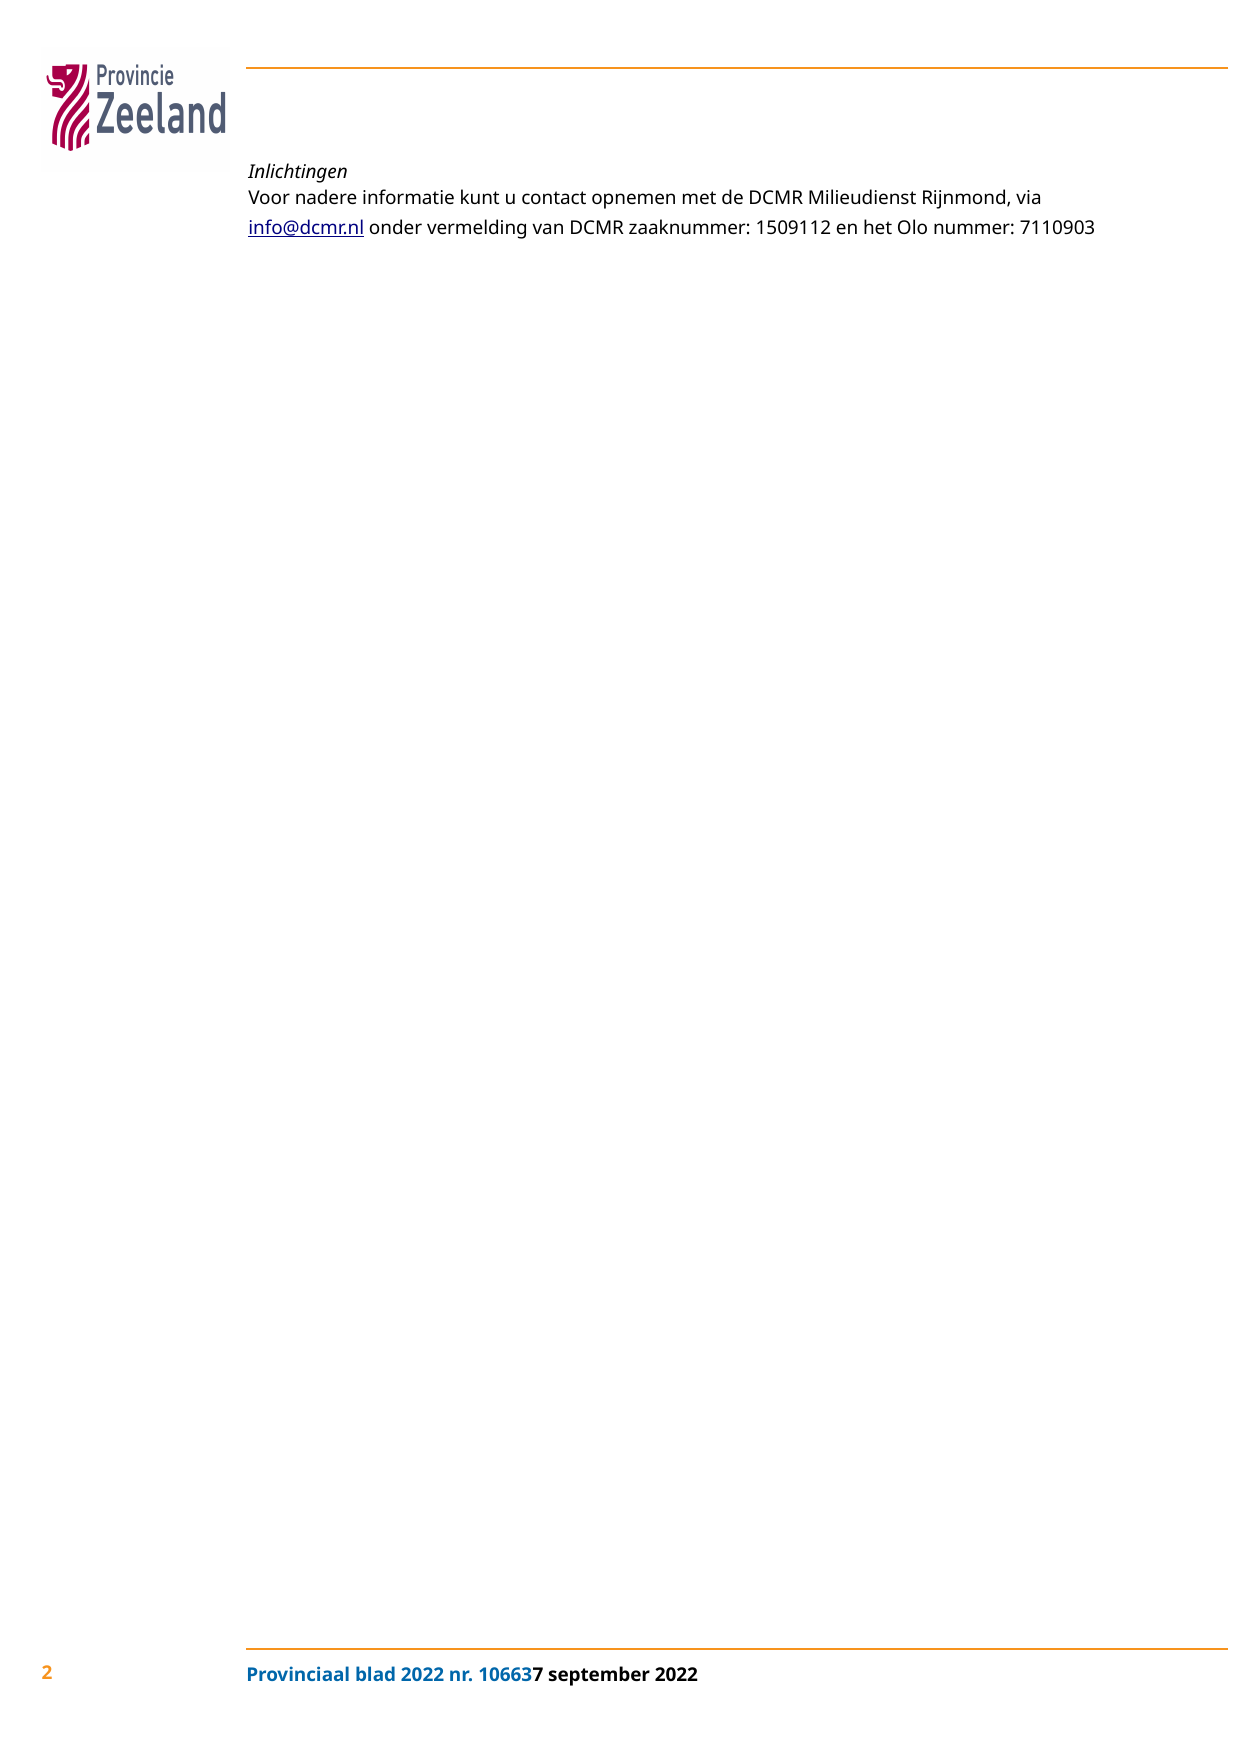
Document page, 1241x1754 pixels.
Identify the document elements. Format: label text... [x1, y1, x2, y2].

text Voor nadere informatie kunt u contact opnemen met de DCMR Milieudienst Rijnmond, via info@dcmr.nl onder vermelding van DCMR zaaknummer: 1509112 en het Olo nummer: 7110903 [248, 184, 1152, 240]
text Inlichtingen [248, 159, 1152, 184]
picture [41, 47, 231, 172]
